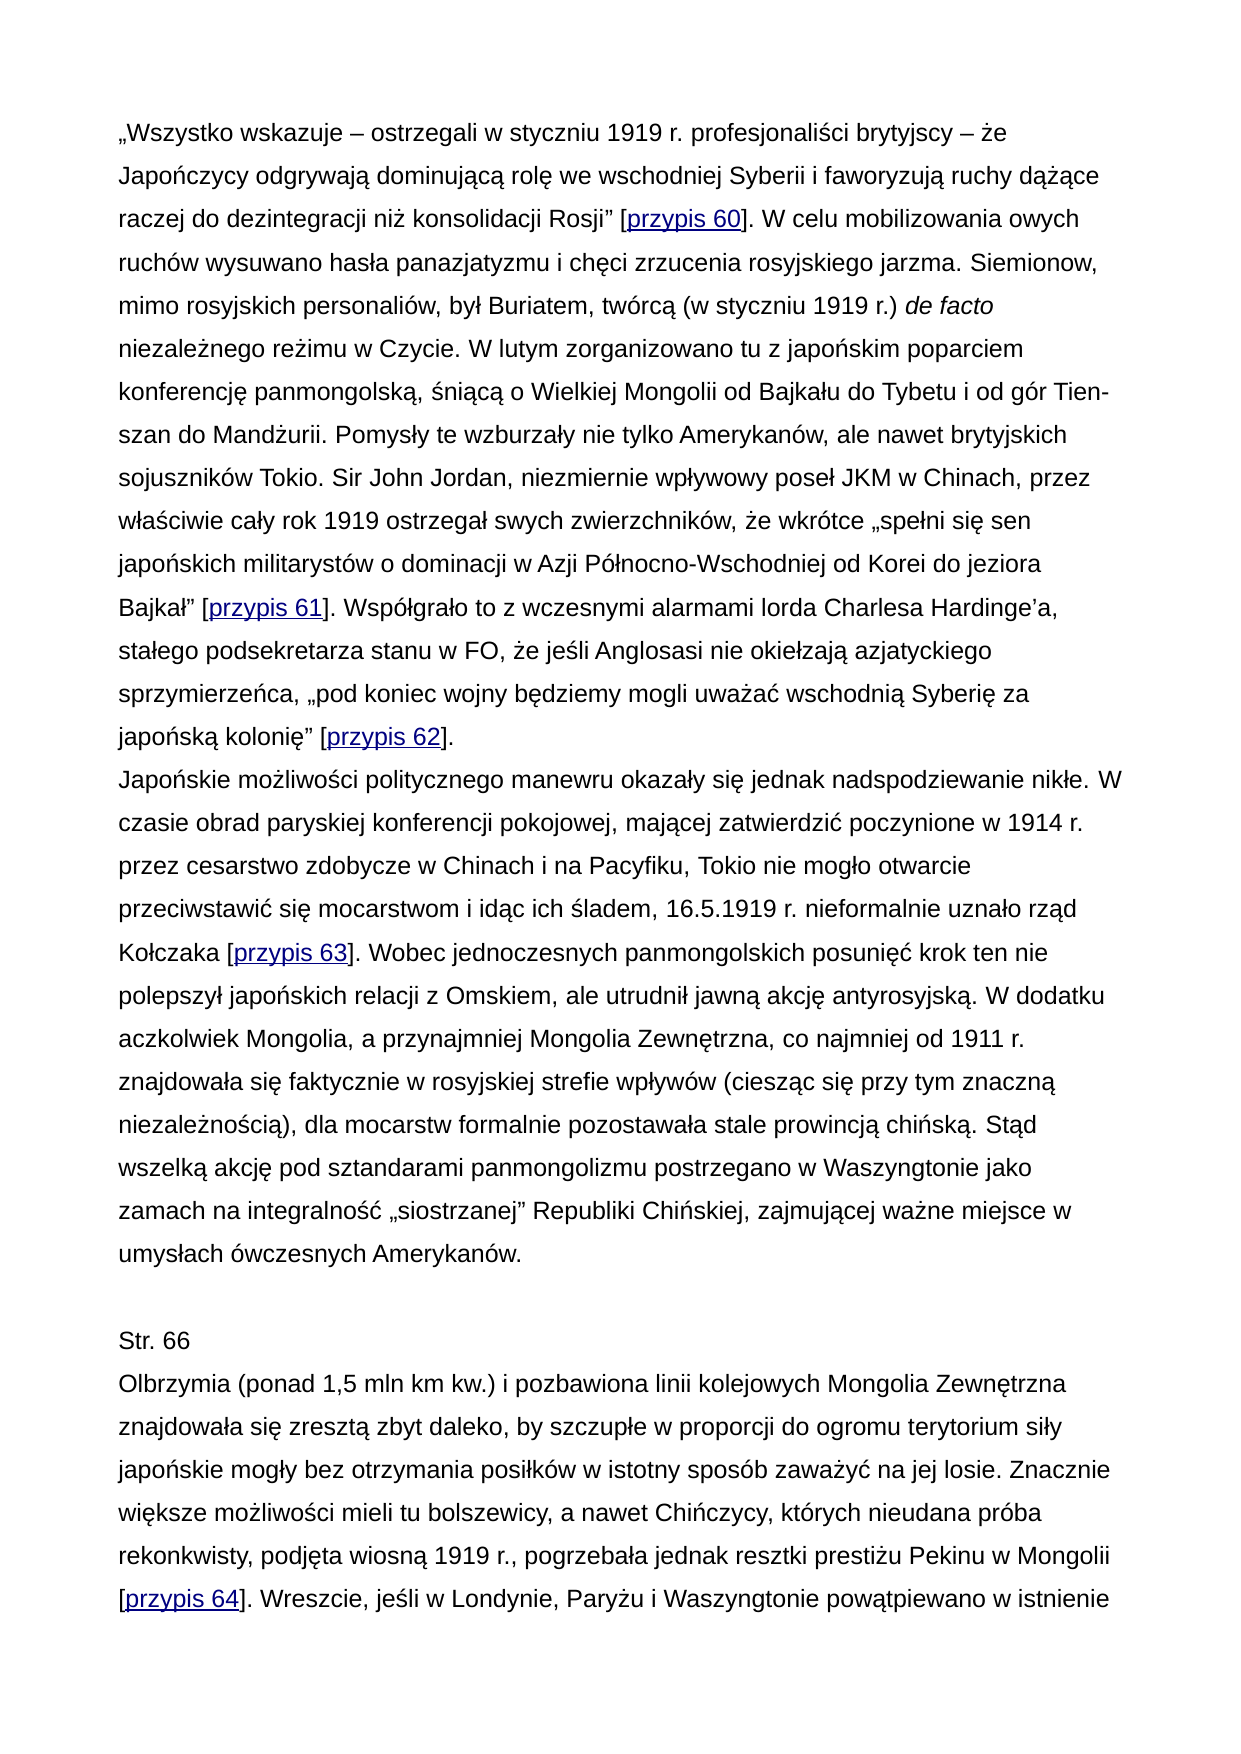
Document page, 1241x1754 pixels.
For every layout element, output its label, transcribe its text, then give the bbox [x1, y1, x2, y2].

text Japońskie możliwości politycznego manewru okazały się jednak nadspodziewanie nikłe. W czasie obrad paryskiej konferencji pokojowej, mającej zatwierdzić poczynione w 1914 r. przez cesarstwo zdobycze w Chinach i na Pacyfiku, Tokio nie mogło otwarcie przeciwstawić się mocarstwom i idąc ich śladem, 16.5.1919 r. nieformalnie uznało rząd Kołczaka [przypis 63]. Wobec jednoczesnych panmongolskich posunięć krok ten nie polepszył japońskich relacji z Omskiem, ale utrudnił jawną akcję antyrosyjską. W dodatku aczkolwiek Mongolia, a przynajmniej Mongolia Zewnętrzna, co najmniej od 1911 r. znajdowała się faktycznie w rosyjskiej strefie wpływów (ciesząc się przy tym znaczną niezależnością), dla mocarstw formalnie pozostawała stale prowincją chińską. Stąd wszelką akcję pod sztandarami panmongolizmu postrzegano w Waszyngtonie jako zamach na integralność „siostrzanej” Republiki Chińskiej, zajmującej ważne miejsce w umysłach ówczesnych Amerykanów. [118, 765, 1122, 1268]
text „Wszystko wskazuje – ostrzegali w styczniu 1919 r. profesjonaliści brytyjscy – że Japończycy odgrywają dominującą rolę we wschodniej Syberii i faworyzują ruchy dążące raczej do dezintegracji niż konsolidacji Rosji” [przypis 60]. W celu mobilizowania owych ruchów wysuwano hasła panazjatyzmu i chęci zrzucenia rosyjskiego jarzma. Siemionow, mimo rosyjskich personaliów, był Buriatem, twórcą (w styczniu 1919 r.) de facto niezależnego reżimu w Czycie. W lutym zorganizowano tu z japońskim poparciem konferencję panmongolską, śniącą o Wielkiej Mongolii od Bajkału do Tybetu i od gór Tien-szan do Mandżurii. Pomysły te wzburzały nie tylko Amerykanów, ale nawet brytyjskich sojuszników Tokio. Sir John Jordan, niezmiernie wpływowy poseł JKM w Chinach, przez właściwie cały rok 1919 ostrzegał swych zwierzchników, że wkrótce „spełni się sen japońskich militarystów o dominacji w Azji Północno-Wschodniej od Korei do jeziora Bajkał” [przypis 61]. Współgrało to z wczesnymi alarmami lorda Charlesa Hardinge’a, stałego podsekretarza stanu w FO, że jeśli Anglosasi nie okiełzają azjatyckiego sprzymierzeńca, „pod koniec wojny będziemy mogli uważać wschodnią Syberię za japońską kolonię” [przypis 62]. [118, 118, 1122, 751]
text Str. 66 [118, 1326, 1122, 1354]
text Olbrzymia (ponad 1,5 mln km kw.) i pozbawiona linii kolejowych Mongolia Zewnętrzna znajdowała się zresztą zbyt daleko, by szczupłe w proporcji do ogromu terytorium siły japońskie mogły bez otrzymania posiłków w istotny sposób zaważyć na jej losie. Znacznie większe możliwości mieli tu bolszewicy, a nawet Chińczycy, których nieudana próba rekonkwisty, podjęta wiosną 1919 r., pogrzebała jednak resztki prestiżu Pekinu w Mongolii [przypis 64]. Wreszcie, jeśli w Londynie, Paryżu i Waszyngtonie powątpiewano w istnienie [118, 1369, 1122, 1613]
